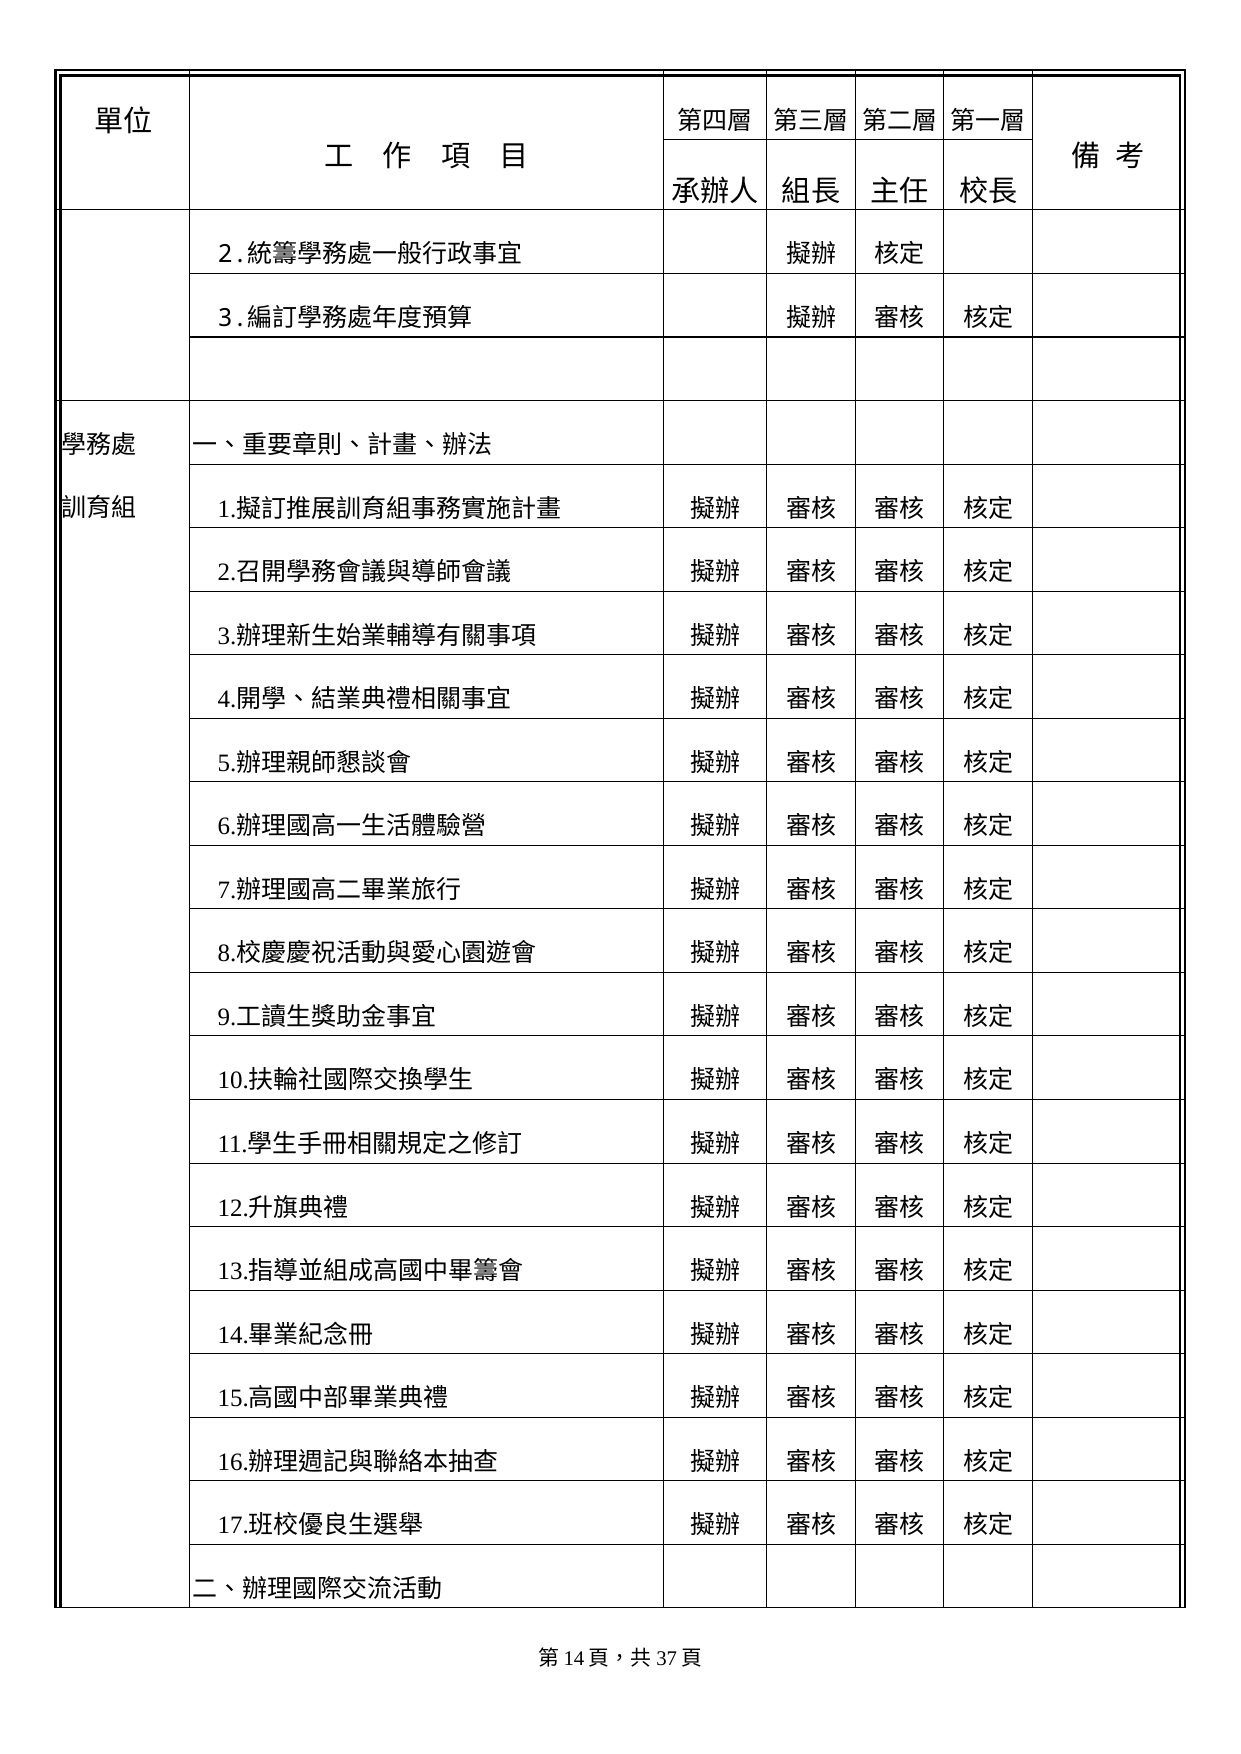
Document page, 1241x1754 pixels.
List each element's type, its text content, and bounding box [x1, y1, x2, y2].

table_cell 審核 [767, 1291, 855, 1353]
table_cell 承辦人 [664, 140, 766, 209]
table_header 第三層 [767, 77, 855, 139]
table_cell 審核 [856, 782, 943, 845]
table_cell [1033, 1545, 1179, 1607]
table_cell [1033, 1164, 1179, 1226]
table_cell 核定 [944, 1227, 1032, 1289]
table_cell 二、辦理國際交流活動 [190, 1545, 663, 1607]
table_cell [1033, 1291, 1179, 1353]
table_cell [664, 338, 766, 400]
table_cell [767, 1545, 855, 1607]
table_cell 4.開學、結業典禮相關事宜 [190, 655, 663, 718]
table_header 第四層 [664, 77, 766, 139]
table_cell 11.學生手冊相關規定之修訂 [190, 1100, 663, 1162]
table_cell 審核 [767, 1227, 855, 1289]
table_cell 擬辦 [664, 1354, 766, 1417]
table_cell 審核 [856, 1100, 943, 1162]
table_cell 核定 [944, 274, 1032, 336]
table_cell 主任 [856, 140, 943, 209]
table_cell 15.高國中部畢業典禮 [190, 1354, 663, 1417]
table_cell 核定 [944, 719, 1032, 781]
table_cell [944, 401, 1032, 463]
table_cell 擬辦 [664, 1291, 766, 1353]
table_cell 擬辦 [664, 719, 766, 781]
table_cell 審核 [856, 465, 943, 527]
table_cell [1033, 719, 1179, 781]
table_cell 擬辦 [664, 1227, 766, 1289]
table_cell [944, 210, 1032, 273]
table_cell 核定 [944, 1354, 1032, 1417]
table_cell 3.辦理新生始業輔導有關事項 [190, 592, 663, 654]
table_cell 2.統籌學務處一般行政事宜 [190, 210, 663, 273]
table_cell 核定 [944, 465, 1032, 527]
table_cell [1033, 909, 1179, 972]
table_cell [856, 1545, 943, 1607]
table_cell 核定 [944, 909, 1032, 972]
table_cell [190, 338, 663, 400]
table_cell 9.工讀生獎助金事宜 [190, 973, 663, 1035]
table_cell 組長 [767, 140, 855, 209]
table_cell 擬辦 [664, 1418, 766, 1480]
table_cell 6.辦理國高一生活體驗營 [190, 782, 663, 845]
table_cell 審核 [767, 1481, 855, 1544]
table_cell 審核 [767, 1164, 855, 1226]
table_cell 審核 [856, 1481, 943, 1544]
table_cell 審核 [767, 782, 855, 845]
table_cell 擬辦 [664, 782, 766, 845]
table_cell 核定 [944, 782, 1032, 845]
table_cell [1033, 1354, 1179, 1417]
table_cell 一、重要章則、計畫、辦法 [190, 401, 663, 463]
table_cell 審核 [767, 655, 855, 718]
table_cell 10.扶輪社國際交換學生 [190, 1036, 663, 1099]
table_cell 審核 [856, 1291, 943, 1353]
table_cell [664, 401, 766, 463]
table_cell [664, 274, 766, 336]
table_cell 擬辦 [664, 1164, 766, 1226]
table_cell [1033, 274, 1179, 336]
table_cell 核定 [944, 592, 1032, 654]
table_cell 核定 [944, 655, 1032, 718]
table_cell 審核 [856, 592, 943, 654]
table_cell [1033, 655, 1179, 718]
table_cell 學務處 訓育組 [62, 401, 189, 1607]
table_cell 擬辦 [664, 909, 766, 972]
table_cell 審核 [856, 1227, 943, 1289]
table_cell [1033, 782, 1179, 845]
table_cell 審核 [767, 592, 855, 654]
table_cell 14.畢業紀念冊 [190, 1291, 663, 1353]
table_cell 核定 [944, 1036, 1032, 1099]
table_cell [1033, 401, 1179, 463]
table_cell 16.辦理週記與聯絡本抽查 [190, 1418, 663, 1480]
table_cell [944, 1545, 1032, 1607]
table_cell 核定 [944, 846, 1032, 908]
table_cell [944, 338, 1032, 400]
table_cell 擬辦 [664, 528, 766, 591]
table_cell 擬辦 [664, 592, 766, 654]
table_cell [1033, 973, 1179, 1035]
table_cell [1033, 338, 1179, 400]
table_cell [664, 1545, 766, 1607]
table_cell 核定 [944, 1100, 1032, 1162]
table_cell [1033, 465, 1179, 527]
table_cell [1033, 210, 1179, 273]
table_cell 審核 [856, 846, 943, 908]
table_cell [1033, 592, 1179, 654]
table_cell 8.校慶慶祝活動與愛心園遊會 [190, 909, 663, 972]
table_cell [1033, 846, 1179, 908]
table_cell [856, 401, 943, 463]
table_cell 審核 [856, 528, 943, 591]
table_cell 審核 [856, 1418, 943, 1480]
table_cell 審核 [856, 655, 943, 718]
table_cell [1033, 1100, 1179, 1162]
table_header 工 作 項 目 [190, 77, 663, 209]
table_cell 審核 [767, 973, 855, 1035]
table_cell [1033, 528, 1179, 591]
table_cell 17.班校優良生選舉 [190, 1481, 663, 1544]
table_cell 核定 [944, 528, 1032, 591]
table_cell 核定 [944, 1418, 1032, 1480]
table_cell 2.召開學務會議與導師會議 [190, 528, 663, 591]
table_cell 核定 [944, 973, 1032, 1035]
table_cell 核定 [944, 1291, 1032, 1353]
table_cell [1033, 1418, 1179, 1480]
table_cell 3.編訂學務處年度預算 [190, 274, 663, 336]
table_cell 審核 [856, 274, 943, 336]
table_cell 校長 [944, 140, 1032, 209]
table_cell 審核 [767, 1100, 855, 1162]
table_cell 審核 [856, 719, 943, 781]
table_cell 擬辦 [664, 1481, 766, 1544]
table_cell 核定 [944, 1481, 1032, 1544]
table_cell 審核 [767, 1036, 855, 1099]
table_cell 擬辦 [664, 655, 766, 718]
table_cell [664, 210, 766, 273]
table_cell 審核 [767, 1354, 855, 1417]
table_cell [1033, 1036, 1179, 1099]
table_cell 審核 [856, 909, 943, 972]
table_cell 審核 [767, 465, 855, 527]
table_cell 審核 [767, 719, 855, 781]
table_cell [1033, 1481, 1179, 1544]
table_header 第二層 [856, 77, 943, 139]
table_cell 審核 [856, 1164, 943, 1226]
table_cell 審核 [767, 909, 855, 972]
table_cell [767, 401, 855, 463]
table_cell 擬辦 [664, 465, 766, 527]
table_cell 1.擬訂推展訓育組事務實施計畫 [190, 465, 663, 527]
table_cell 7.辦理國高二畢業旅行 [190, 846, 663, 908]
table_cell 擬辦 [664, 973, 766, 1035]
table_cell [767, 338, 855, 400]
table_cell [1033, 1227, 1179, 1289]
table_cell 擬辦 [664, 1036, 766, 1099]
table_header 備 考 [1033, 71, 1182, 209]
table_cell 核定 [856, 210, 943, 273]
table_cell 審核 [856, 1354, 943, 1417]
table_cell 擬辦 [664, 846, 766, 908]
table_cell 審核 [856, 973, 943, 1035]
table_cell 審核 [767, 1418, 855, 1480]
table_cell [856, 338, 943, 400]
table_cell 審核 [856, 1036, 943, 1099]
table_cell 核定 [944, 1164, 1032, 1226]
table_cell 擬辦 [664, 1100, 766, 1162]
table_header 第一層 [944, 77, 1032, 139]
table_cell 審核 [767, 528, 855, 591]
table_cell 13.指導並組成高國中畢籌會 [190, 1227, 663, 1289]
table_cell 審核 [767, 846, 855, 908]
table_cell [62, 210, 189, 400]
table_cell 5.辦理親師懇談會 [190, 719, 663, 781]
table_cell 擬辦 [767, 210, 855, 273]
table_cell 12.升旗典禮 [190, 1164, 663, 1226]
table_header 單位 [58, 71, 189, 209]
table_cell 擬辦 [767, 274, 855, 336]
